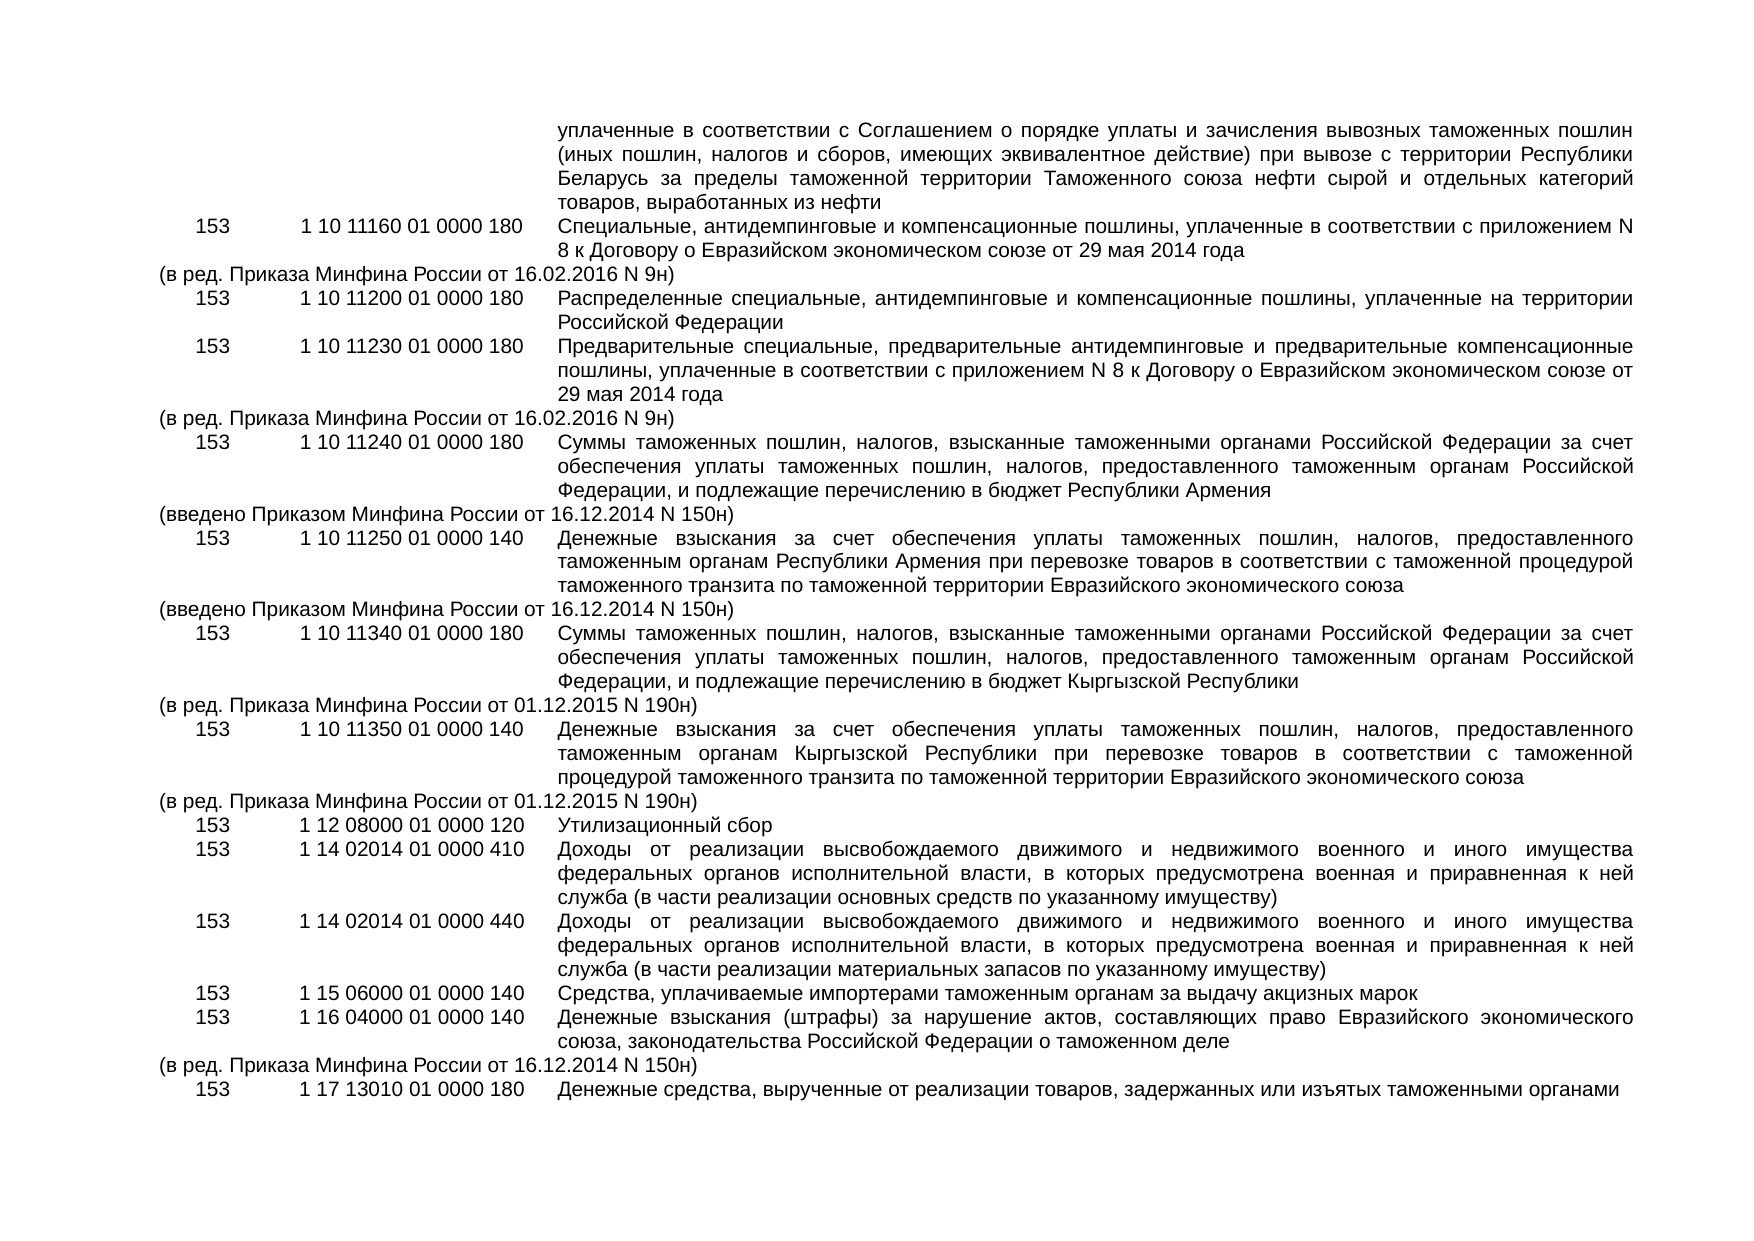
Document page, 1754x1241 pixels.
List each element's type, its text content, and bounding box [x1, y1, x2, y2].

table_cell Специальные, антидемпинговые и компенсационные пошлины, уплаченные в соответствии с приложением N 8 к Договору о Евразийском экономическом союзе от 29 мая 2014 года [556, 214, 1636, 262]
table_cell Предварительные специальные, предварительные антидемпинговые и предварительные компенсационные пошлины, уплаченные в соответствии с приложением N 8 к Договору о Евразийском экономическом союзе от 29 мая 2014 года [556, 334, 1636, 406]
table_cell Утилизационный сбор [556, 813, 1636, 837]
table_cell 153 [158, 909, 267, 981]
table_cell 153 [158, 1076, 267, 1100]
table_cell 1 14 02014 01 0000 410 [267, 837, 556, 909]
table_cell 1 14 02014 01 0000 440 [267, 909, 556, 981]
table_cell [158, 118, 267, 214]
table_cell Суммы таможенных пошлин, налогов, взысканные таможенными органами Российской Федерации за счет обеспечения уплаты таможенных пошлин, налогов, предоставленного таможенным органам Российской Федерации, и подлежащие перечислению в бюджет Кыргызской Республики [556, 621, 1636, 693]
table_cell 153 [158, 430, 267, 501]
table_cell (в ред. Приказа Минфина России от 16.02.2016 N 9н) [158, 262, 1636, 286]
table_cell 153 [158, 525, 267, 597]
table_cell 153 [158, 214, 267, 262]
table_cell 1 16 04000 01 0000 140 [267, 1005, 556, 1052]
table_cell 153 [158, 334, 267, 406]
table_cell Суммы таможенных пошлин, налогов, взысканные таможенными органами Российской Федерации за счет обеспечения уплаты таможенных пошлин, налогов, предоставленного таможенным органам Российской Федерации, и подлежащие перечислению в бюджет Республики Армения [556, 430, 1636, 501]
table_cell Денежные взыскания за счет обеспечения уплаты таможенных пошлин, налогов, предоставленного таможенным органам Республики Армения при перевозке товаров в соответствии с таможенной процедурой таможенного транзита по таможенной территории Евразийского экономического союза [556, 525, 1636, 597]
table_cell (в ред. Приказа Минфина России от 01.12.2015 N 190н) [158, 693, 1636, 717]
table_cell 1 10 11340 01 0000 180 [267, 621, 556, 693]
table_cell 153 [158, 717, 267, 789]
table_cell (в ред. Приказа Минфина России от 16.12.2014 N 150н) [158, 1053, 1636, 1076]
table_cell Доходы от реализации высвобождаемого движимого и недвижимого военного и иного имущества федеральных органов исполнительной власти, в которых предусмотрена военная и приравненная к ней служба (в части реализации материальных запасов по указанному имуществу) [556, 909, 1636, 981]
table_cell (введено Приказом Минфина России от 16.12.2014 N 150н) [158, 597, 1636, 621]
table_cell (в ред. Приказа Минфина России от 01.12.2015 N 190н) [158, 789, 1636, 813]
table_cell [267, 118, 556, 214]
table_cell 153 [158, 813, 267, 837]
table_cell 1 15 06000 01 0000 140 [267, 981, 556, 1004]
table_cell 1 10 11160 01 0000 180 [267, 214, 556, 262]
table_cell уплаченные в соответствии с Соглашением о порядке уплаты и зачисления вывозных таможенных пошлин (иных пошлин, налогов и сборов, имеющих эквивалентное действие) при вывозе с территории Республики Беларусь за пределы таможенной территории Таможенного союза нефти сырой и отдельных категорий товаров, выработанных из нефти [556, 118, 1636, 214]
table_cell 1 12 08000 01 0000 120 [267, 813, 556, 837]
table_cell 153 [158, 981, 267, 1004]
table_cell 153 [158, 837, 267, 909]
table_cell Денежные взыскания за счет обеспечения уплаты таможенных пошлин, налогов, предоставленного таможенным органам Кыргызской Республики при перевозке товаров в соответствии с таможенной процедурой таможенного транзита по таможенной территории Евразийского экономического союза [556, 717, 1636, 789]
table_cell 1 10 11200 01 0000 180 [267, 286, 556, 334]
table_cell (введено Приказом Минфина России от 16.12.2014 N 150н) [158, 501, 1636, 525]
table_cell Денежные средства, вырученные от реализации товаров, задержанных или изъятых таможенными органами [556, 1076, 1636, 1100]
table_cell 153 [158, 286, 267, 334]
table_cell (в ред. Приказа Минфина России от 16.02.2016 N 9н) [158, 406, 1636, 429]
table_cell Средства, уплачиваемые импортерами таможенным органам за выдачу акцизных марок [556, 981, 1636, 1004]
table_cell 1 10 11350 01 0000 140 [267, 717, 556, 789]
table_cell Доходы от реализации высвобождаемого движимого и недвижимого военного и иного имущества федеральных органов исполнительной власти, в которых предусмотрена военная и приравненная к ней служба (в части реализации основных средств по указанному имуществу) [556, 837, 1636, 909]
table_cell 1 10 11230 01 0000 180 [267, 334, 556, 406]
table_cell Денежные взыскания (штрафы) за нарушение актов, составляющих право Евразийского экономического союза, законодательства Российской Федерации о таможенном деле [556, 1005, 1636, 1052]
table_cell Распределенные специальные, антидемпинговые и компенсационные пошлины, уплаченные на территории Российской Федерации [556, 286, 1636, 334]
table_cell 1 10 11240 01 0000 180 [267, 430, 556, 501]
table_cell 1 10 11250 01 0000 140 [267, 525, 556, 597]
table_cell 153 [158, 1005, 267, 1052]
table_cell 1 17 13010 01 0000 180 [267, 1076, 556, 1100]
table_cell 153 [158, 621, 267, 693]
